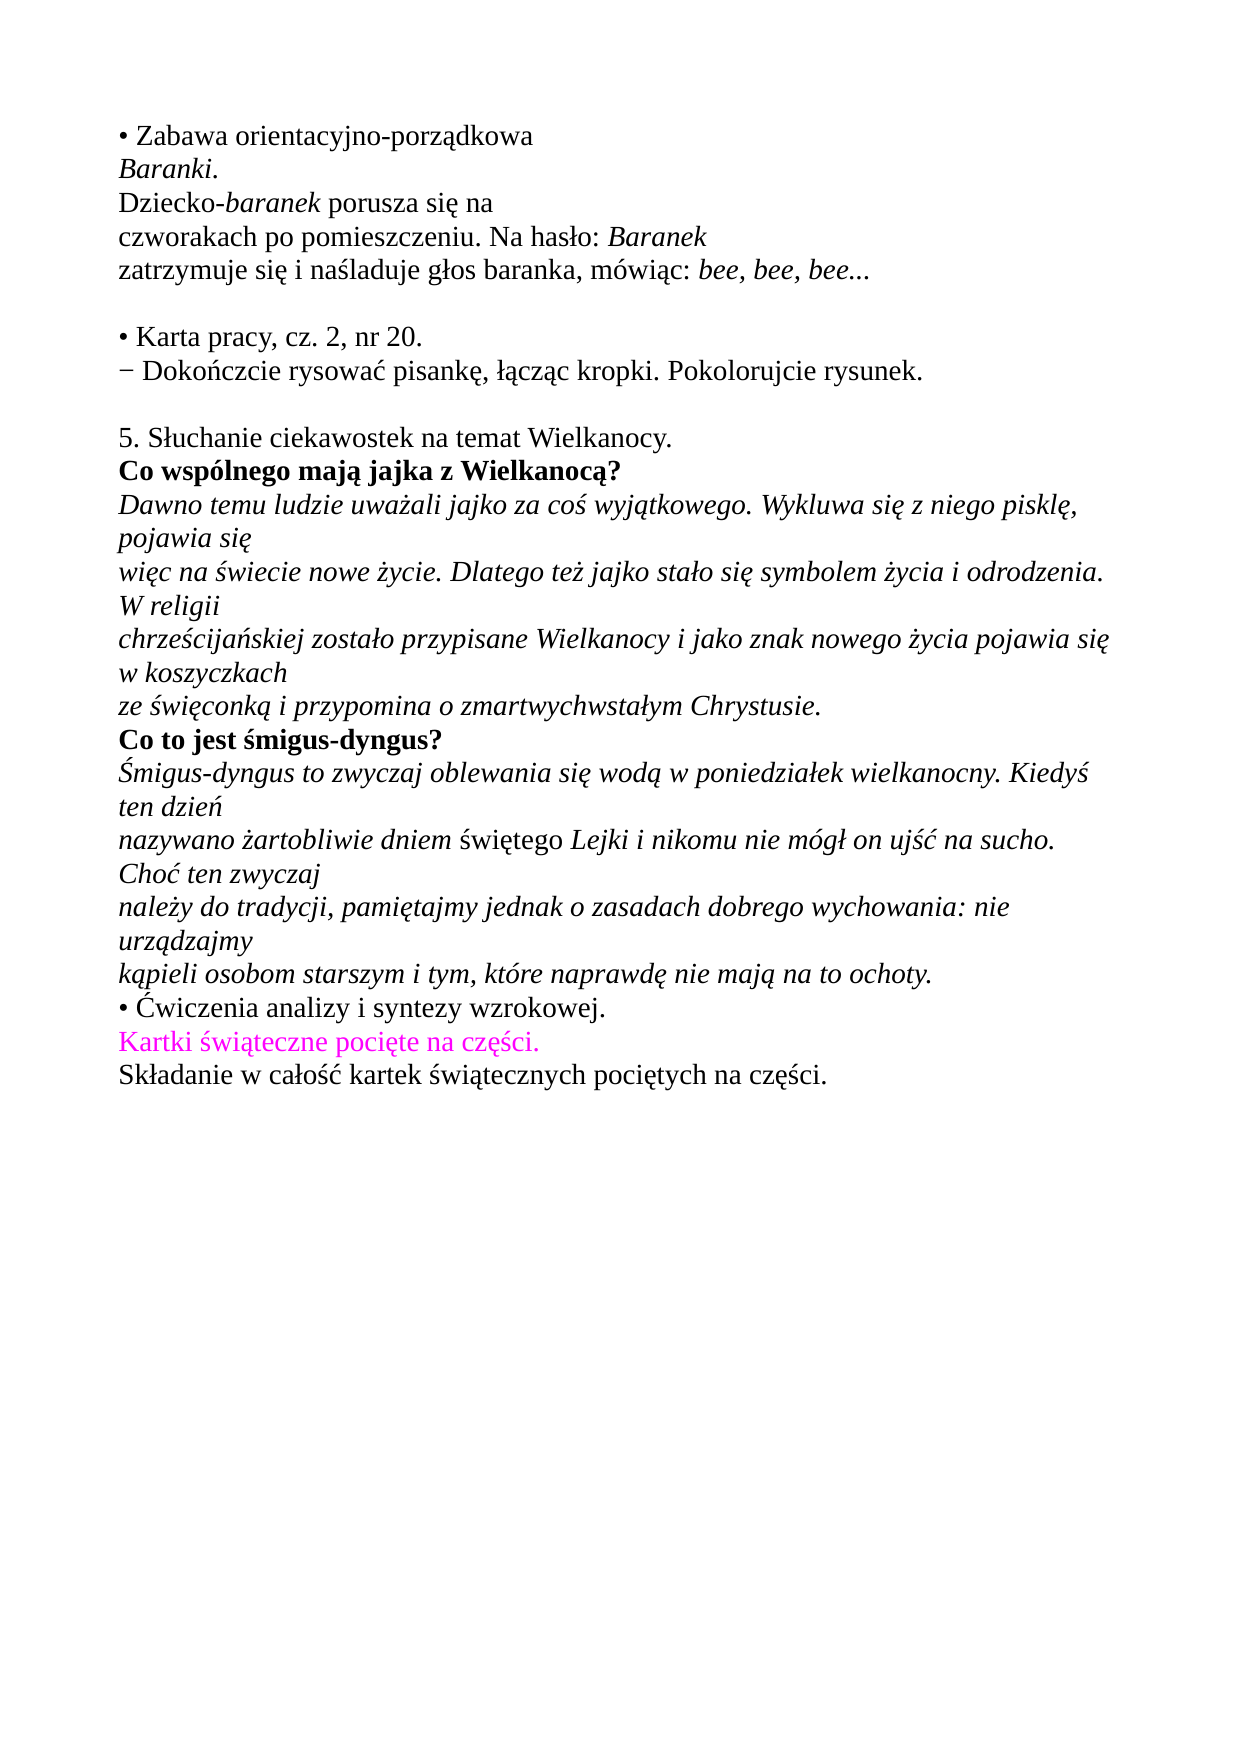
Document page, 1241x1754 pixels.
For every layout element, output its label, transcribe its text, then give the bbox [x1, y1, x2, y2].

text Co to jest śmigus-dyngus? [118, 722, 1122, 755]
text • Zabawa orientacyjno-porządkowa [118, 118, 1122, 152]
text Dawno temu ludzie uważali jajko za coś wyjątkowego. Wykluwa się z niego pisklę, pojawia się [118, 487, 1122, 554]
text kąpieli osobom starszym i tym, które naprawdę nie mają na to ochoty. [118, 957, 1122, 990]
text należy do tradycji, pamiętajmy jednak o zasadach dobrego wychowania: nie urządzajmy [118, 889, 1122, 957]
text chrześcijańskiej zostało przypisane Wielkanocy i jako znak nowego życia pojawia się w koszyczkach [118, 621, 1122, 688]
text Kartki świąteczne pocięte na części. [118, 1024, 1122, 1057]
text czworakach po pomieszczeniu. Na hasło: Baranek [118, 219, 1122, 252]
text Baranki. [118, 152, 1122, 185]
text Dziecko-baranek porusza się na [118, 185, 1122, 219]
text ze święconką i przypomina o zmartwychwstałym Chrystusie. [118, 688, 1122, 722]
text Śmigus-dyngus to zwyczaj oblewania się wodą w poniedziałek wielkanocny. Kiedyś ten dzień [118, 755, 1122, 822]
text nazywano żartobliwie dniem świętego Lejki i nikomu nie mógł on ujść na sucho. Choć ten zwyczaj [118, 822, 1122, 889]
text zatrzymuje się i naśladuje głos baranka, mówiąc: bee, bee, bee... [118, 252, 1122, 286]
text • Karta pracy, cz. 2, nr 20. [118, 319, 1122, 353]
text 5. Słuchanie ciekawostek na temat Wielkanocy. [118, 420, 1122, 453]
text Składanie w całość kartek świątecznych pociętych na części. [118, 1057, 1122, 1091]
text Co wspólnego mają jajka z Wielkanocą? [118, 453, 1122, 487]
text • Ćwiczenia analizy i syntezy wzrokowej. [118, 990, 1122, 1024]
text więc na świecie nowe życie. Dlatego też jajko stało się symbolem życia i odrodzenia. W religii [118, 554, 1122, 621]
text − Dokończcie rysować pisankę, łącząc kropki. Pokolorujcie rysunek. [118, 353, 1122, 386]
